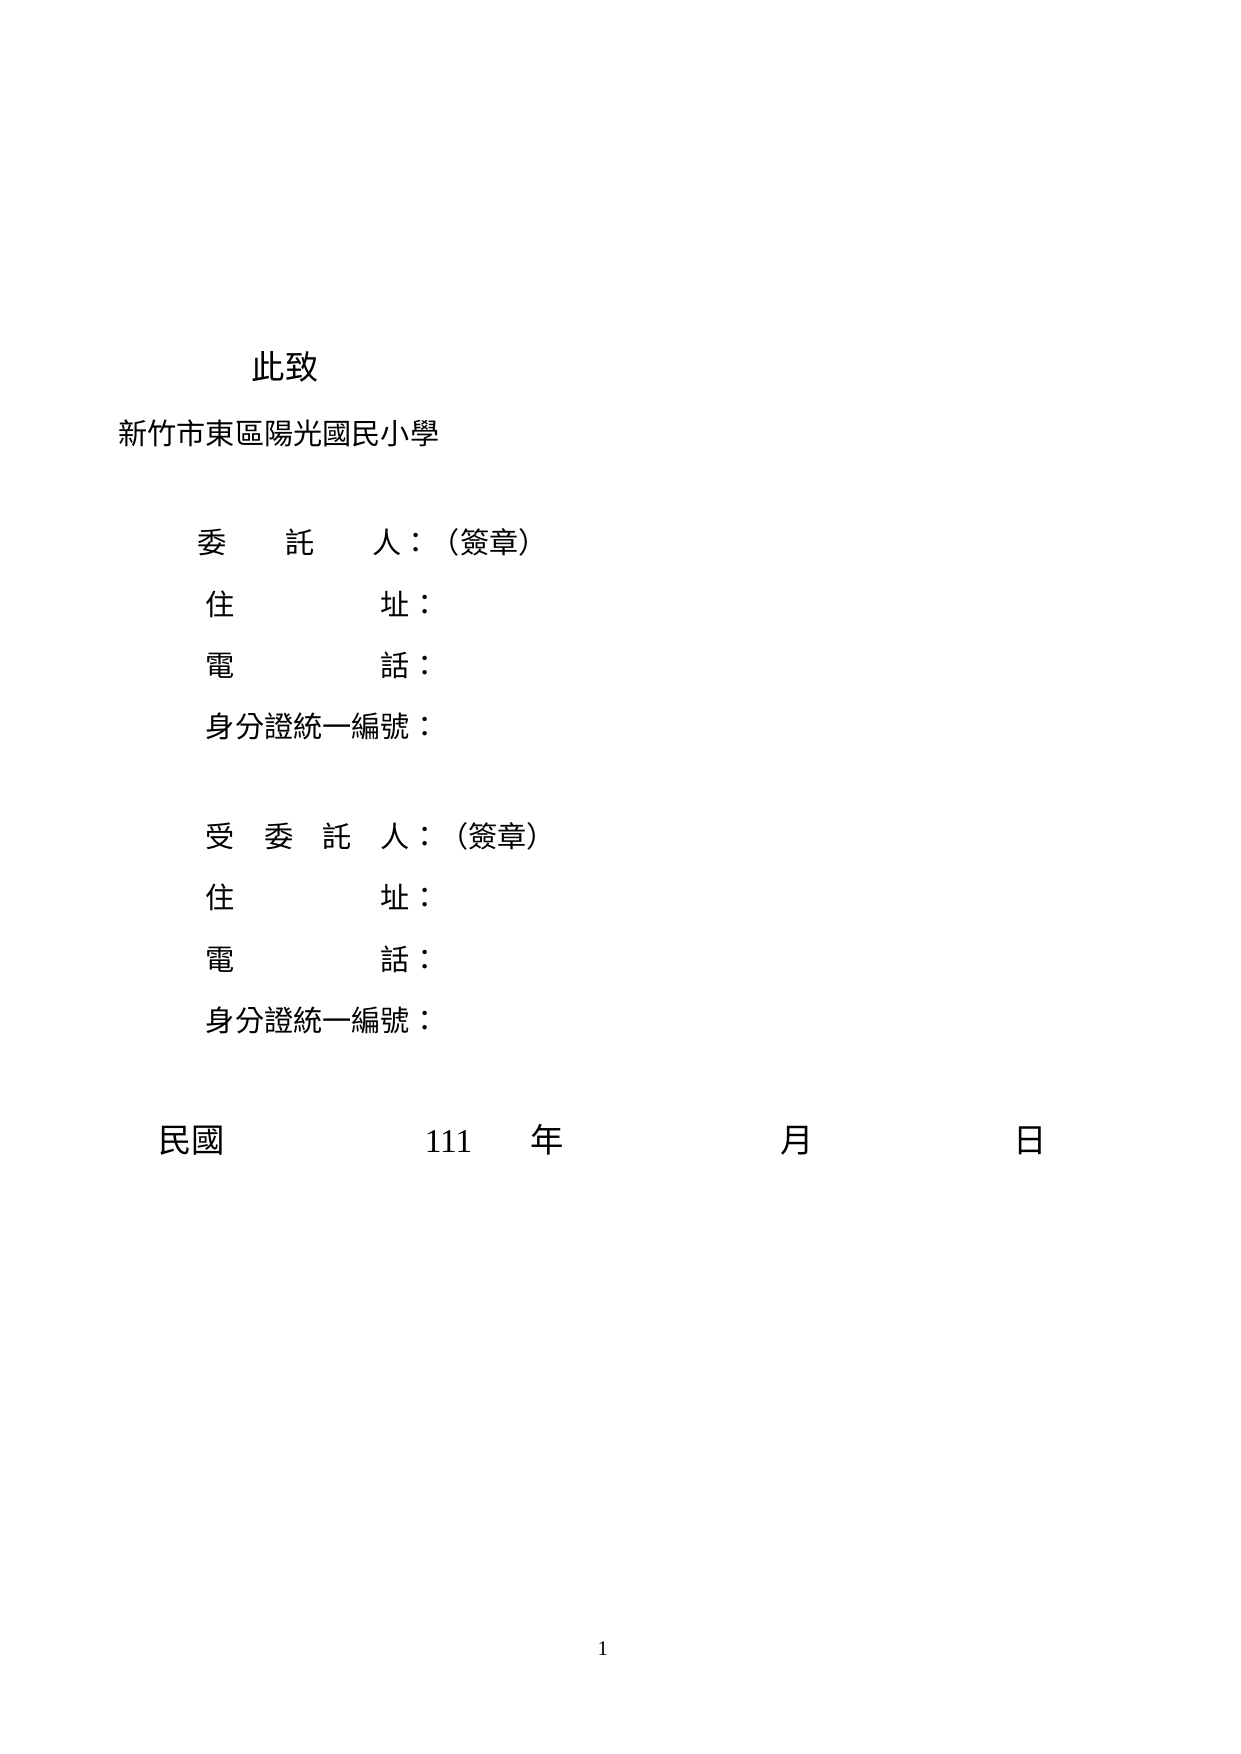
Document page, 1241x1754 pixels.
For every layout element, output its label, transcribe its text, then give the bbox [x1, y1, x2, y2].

text 電 話： [118, 936, 1087, 978]
text 新竹市東區陽光國民小學 [118, 410, 1087, 453]
text 住 址： [118, 581, 1087, 624]
text 身分證統一編號： [118, 704, 1087, 746]
text 委 託 人：（簽章） [118, 520, 1087, 562]
text 受 委 託 人：（簽章） [118, 814, 1087, 856]
text 住 址： [118, 875, 1087, 917]
text 身分證統一編號： [118, 997, 1087, 1040]
text 民國 111 年 月 日 [118, 1114, 1087, 1162]
text 電 話： [118, 643, 1087, 685]
text 此致 [118, 340, 1087, 389]
